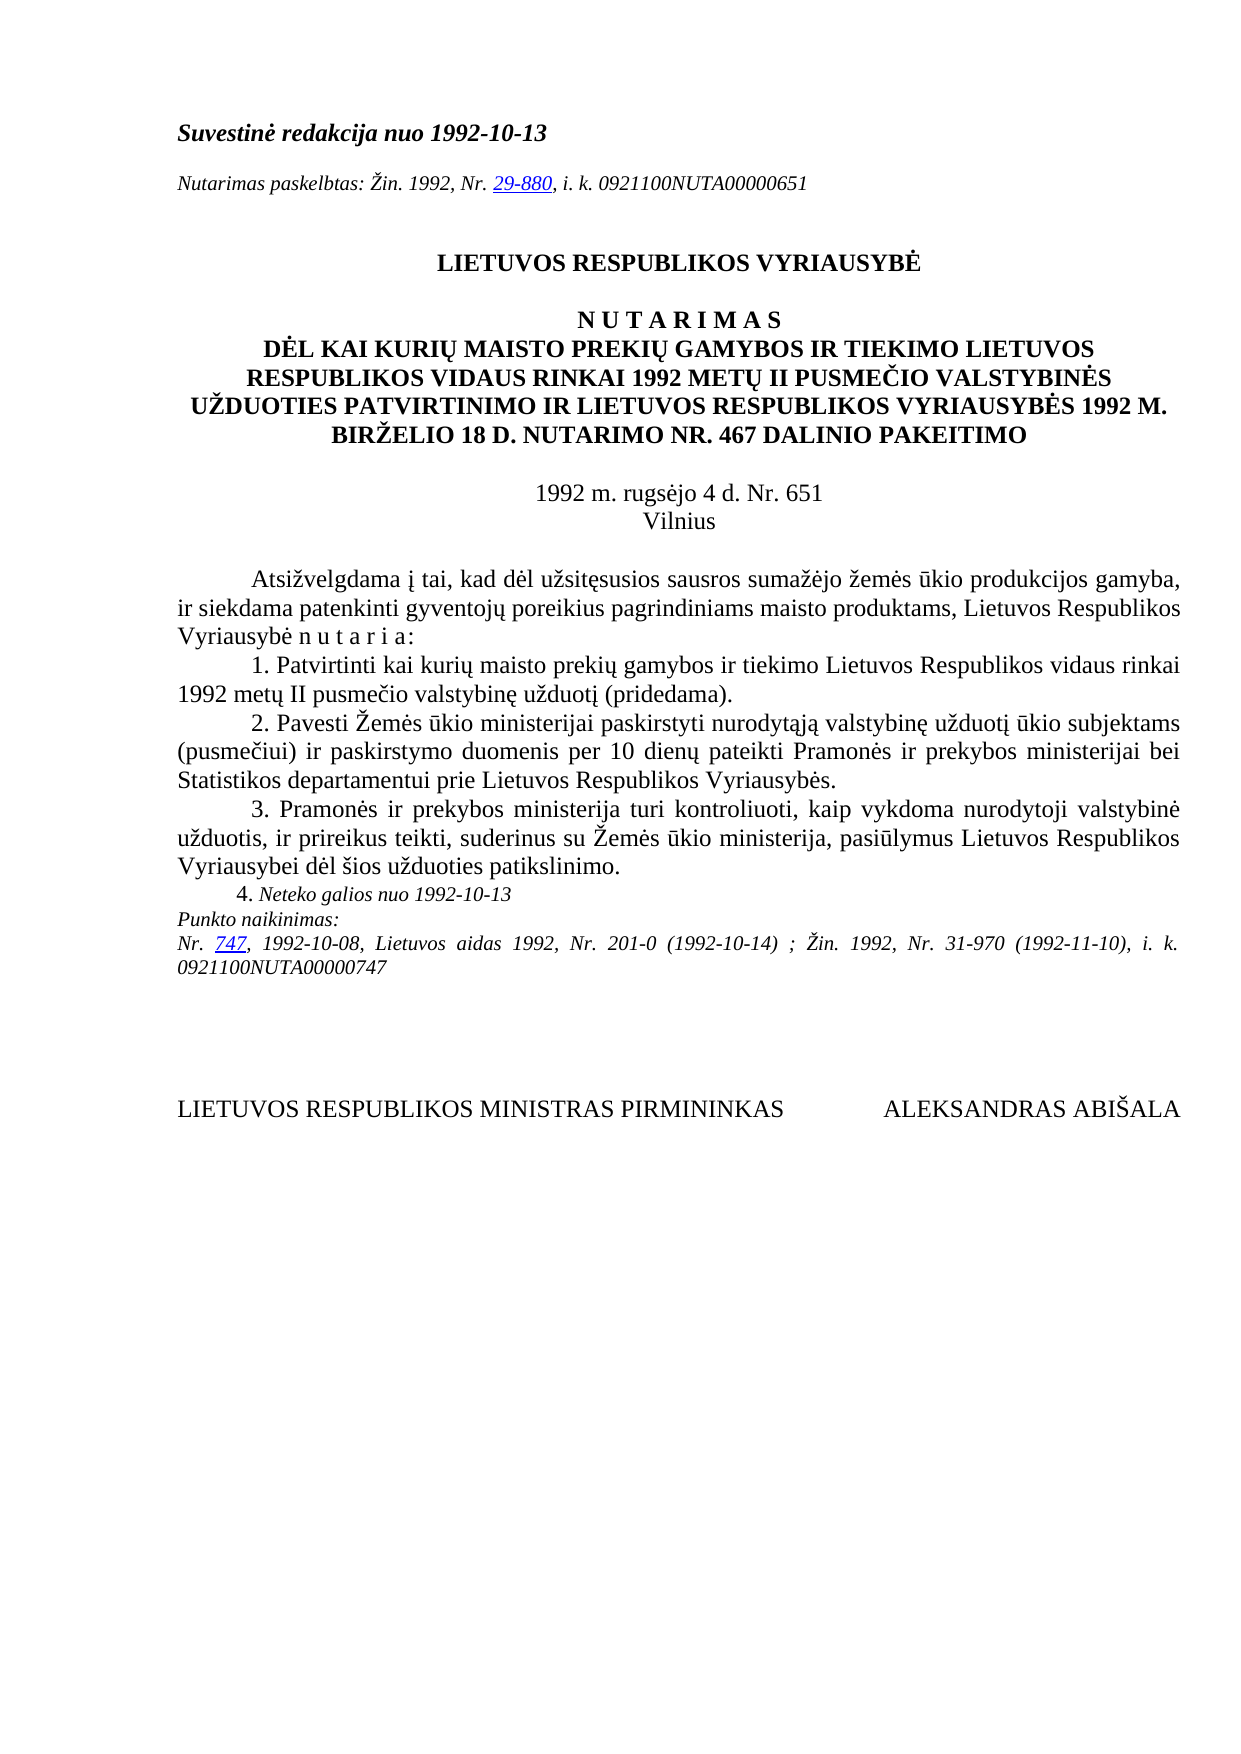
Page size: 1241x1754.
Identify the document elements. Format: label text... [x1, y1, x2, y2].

text Suvestinė redakcija nuo 1992-10-13 [177, 118, 1181, 147]
text 1. Patvirtinti kai kurių maisto prekių gamybos ir tiekimo Lietuvos Respublikos vidaus rinkai 1992 metų II pusmečio valstybinę užduotį (pridedama). [177, 650, 1181, 708]
text Vilnius [177, 506, 1181, 535]
text Atsižvelgdama į tai, kad dėl užsitęsusios sausros sumažėjo žemės ūkio produkcijos gamyba, ir siekdama patenkinti gyventojų poreikius pagrindiniams maisto produktams, Lietuvos Respublikos Vyriausybė nutaria: [177, 564, 1181, 650]
text Punkto naikinimas: [177, 907, 1181, 931]
text 1992 m. rugsėjo 4 d. Nr. 651 [177, 478, 1181, 506]
text 2. Pavesti Žemės ūkio ministerijai paskirstyti nurodytąją valstybinę užduotį ūkio subjektams (pusmečiui) ir paskirstymo duomenis per 10 dienų pateikti Pramonės ir prekybos ministerijai bei Statistikos departamentui prie Lietuvos Respublikos Vyriausybės. [177, 708, 1181, 794]
text Nutarimas paskelbtas: Žin. 1992, Nr. 29-880, i. k. 0921100NUTA00000651 [177, 171, 1181, 195]
text LIETUVOS RESPUBLIKOS VYRIAUSYBĖ [177, 248, 1181, 276]
text 4. Neteko galios nuo 1992-10-13 [177, 880, 1181, 907]
text N U T A R I M A S [177, 305, 1181, 334]
text DĖL KAI KURIŲ MAISTO PREKIŲ GAMYBOS IR TIEKIMO LIETUVOS RESPUBLIKOS VIDAUS RINKAI 1992 METŲ II PUSMEČIO VALSTYBINĖS UŽDUOTIES PATVIRTINIMO IR LIETUVOS RESPUBLIKOS VYRIAUSYBĖS 1992 M. BIRŽELIO 18 D. NUTARIMO NR. 467 DALINIO PAKEITIMO [177, 334, 1181, 449]
text Nr. 747, 1992-10-08, Lietuvos aidas 1992, Nr. 201-0 (1992-10-14) ; Žin. 1992, Nr. 31-970 (1992-11-10), i. k. 0921100NUTA00000747 [177, 931, 1181, 979]
text LIETUVOS RESPUBLIKOS MINISTRAS PIRMININKAS ALEKSANDRAS ABIŠALA [177, 1094, 1181, 1122]
text 3. Pramonės ir prekybos ministerija turi kontroliuoti, kaip vykdoma nurodytoji valstybinė užduotis, ir prireikus teikti, suderinus su Žemės ūkio ministerija, pasiūlymus Lietuvos Respublikos Vyriausybei dėl šios užduoties patikslinimo. [177, 794, 1181, 880]
